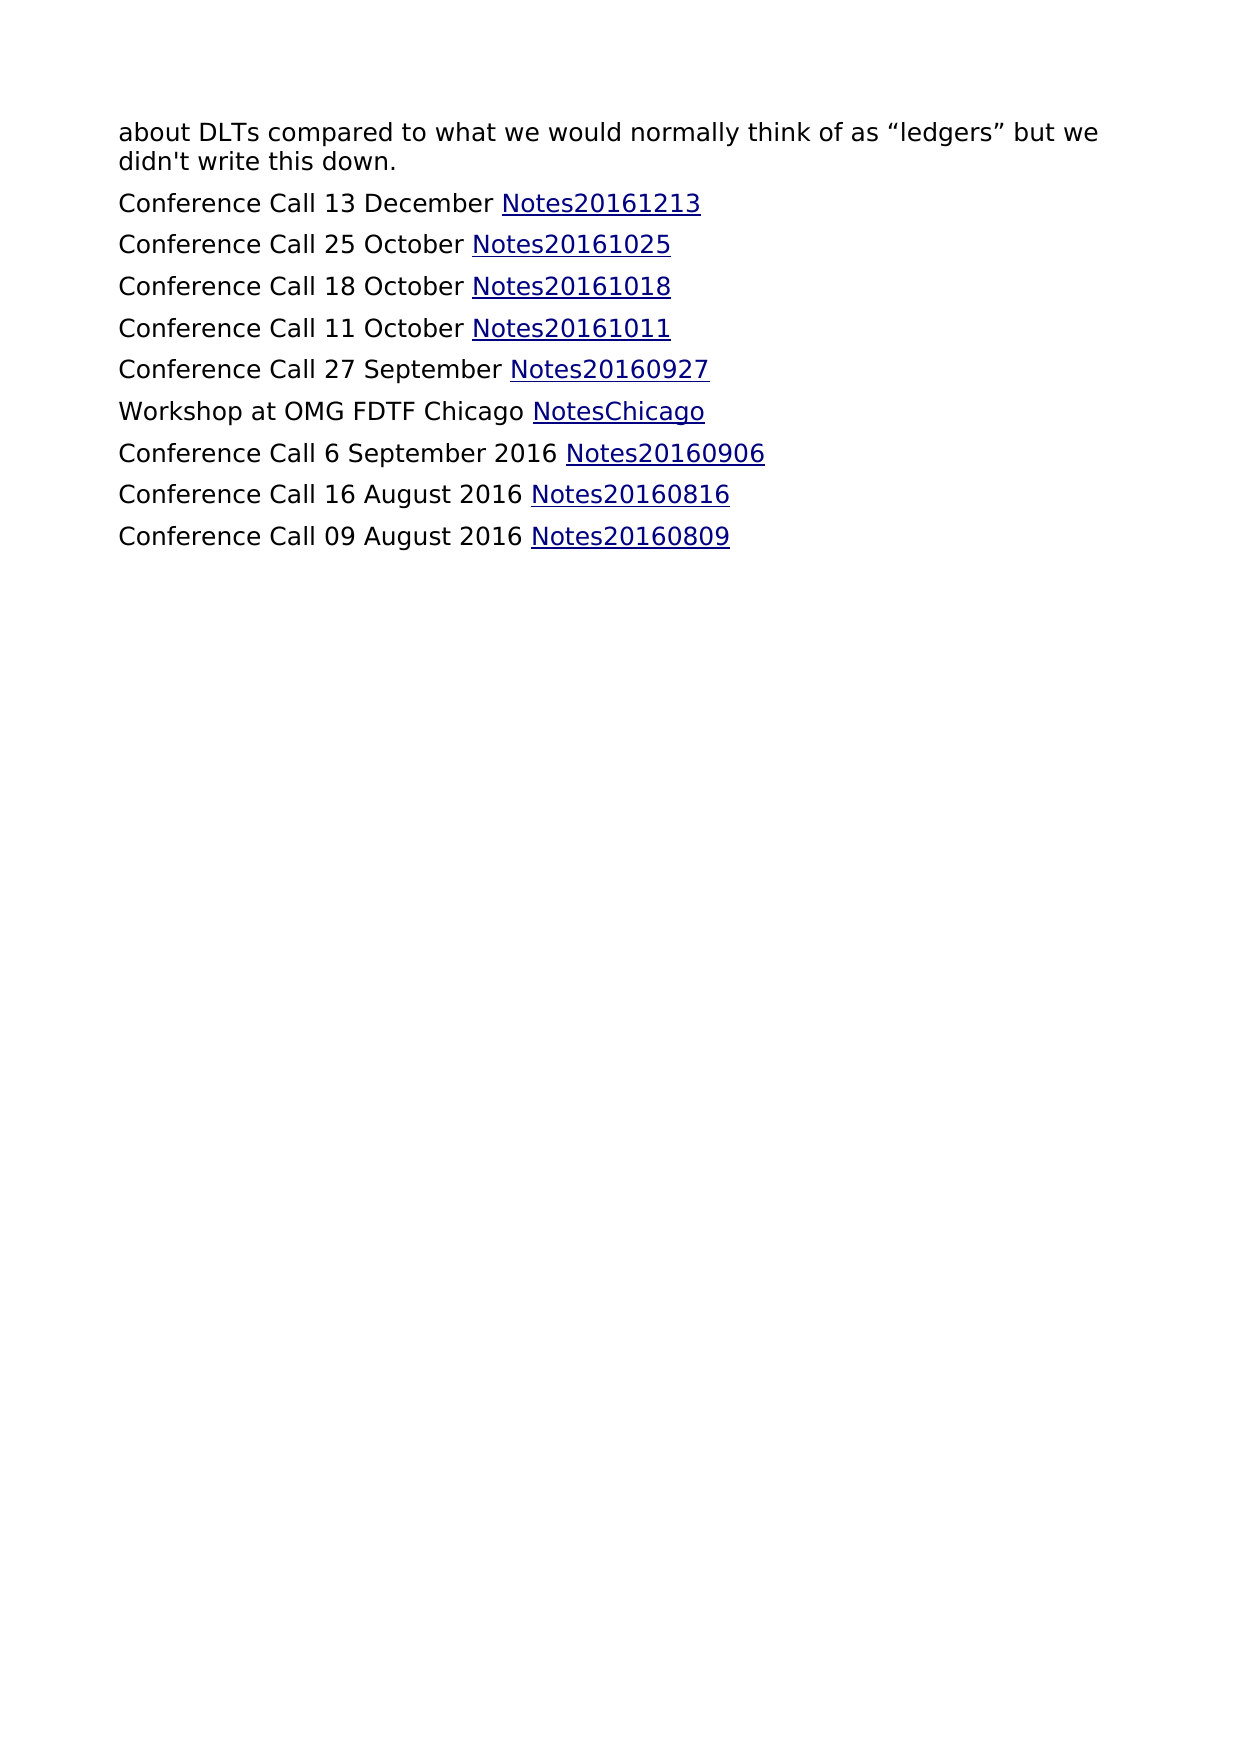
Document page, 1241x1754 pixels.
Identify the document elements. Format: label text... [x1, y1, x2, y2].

text Conference Call 09 August 2016 Notes20160809 [118, 522, 1122, 551]
text Conference Call 27 September Notes20160927 [118, 356, 1122, 385]
text Conference Call 13 December Notes20161213 [118, 189, 1122, 218]
text Conference Call 16 August 2016 Notes20160816 [118, 481, 1122, 510]
text Conference Call 18 October Notes20161018 [118, 272, 1122, 301]
text about DLTs compared to what we would normally think of as “ledgers” but we didn't write this down. [118, 118, 1122, 176]
text Conference Call 11 October Notes20161011 [118, 314, 1122, 343]
text Workshop at OMG FDTF Chicago NotesChicago [118, 397, 1122, 426]
text Conference Call 25 October Notes20161025 [118, 231, 1122, 260]
text Conference Call 6 September 2016 Notes20160906 [118, 439, 1122, 468]
